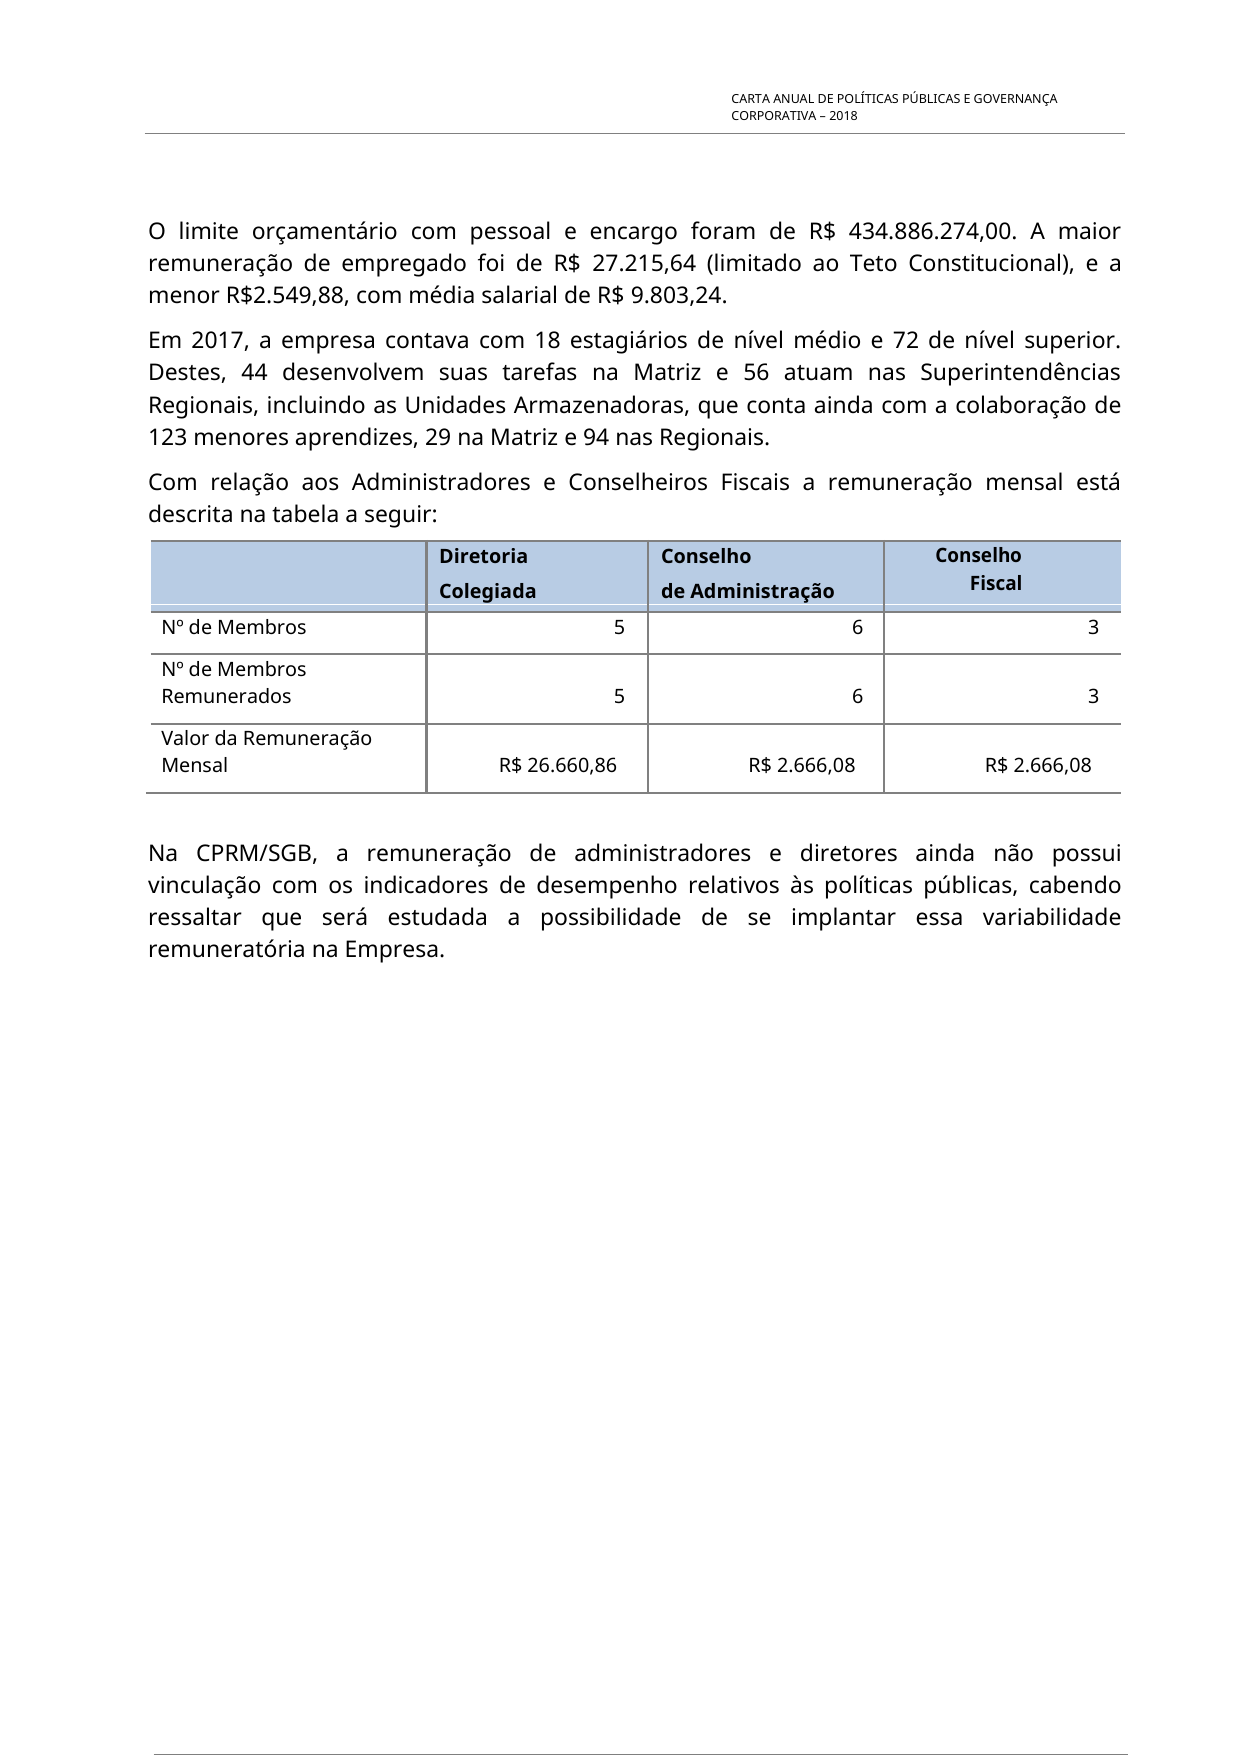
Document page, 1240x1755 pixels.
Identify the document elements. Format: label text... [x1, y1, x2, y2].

table_cell [1108, 569, 1121, 596]
table_cell [870, 569, 883, 596]
table_cell 3 [885, 613, 1108, 640]
table_cell [428, 545, 439, 569]
table_cell [1108, 613, 1121, 640]
table_cell [897, 596, 1108, 604]
table_cell [870, 605, 883, 611]
table_cell [428, 709, 439, 722]
table_cell [649, 569, 661, 596]
table_cell [634, 605, 647, 611]
table_cell [428, 605, 439, 611]
table_cell 6 [649, 613, 870, 640]
text Em 2017, a empresa contava com 18 estagiários de nível médio e 72 de nível superior. Destes, 44 desenvolvem suas tarefas na Matriz e 56 atuam nas Superintendências Regionais, incluindo as Unidades Armazenadoras, que conta ainda com a colaboração de 123 menores aprendizes, 29 na Matriz e 94 nas Regionais. [148, 324, 1122, 452]
table_cell 5 [428, 613, 634, 640]
table_cell [870, 655, 883, 709]
table_cell Nº de Membros Remunerados [151, 655, 425, 709]
table_cell [885, 545, 897, 569]
table_cell [428, 779, 439, 792]
table_cell [885, 596, 897, 604]
table_cell [897, 709, 1121, 722]
table_cell [1108, 779, 1121, 792]
table_cell [146, 611, 151, 640]
table_cell [649, 779, 661, 792]
table_cell [1108, 655, 1121, 709]
table_cell [151, 779, 425, 792]
table_cell [634, 779, 647, 792]
table_header Conselho [661, 542, 870, 569]
table_cell [146, 709, 151, 722]
table_cell [649, 596, 661, 604]
table_cell [146, 545, 151, 569]
table_cell de Administração [661, 569, 870, 604]
table_cell [146, 779, 151, 792]
table_cell [885, 569, 897, 596]
table_cell [634, 545, 647, 569]
table_cell [649, 605, 661, 611]
text Na CPRM/SGB, a remuneração de administradores e diretores ainda não possui vinculação com os indicadores de desempenho relativos às políticas públicas, cabendo ressaltar que será estudada a possibilidade de se implantar essa variabilidade remuneratória na Empresa. [148, 837, 1122, 965]
table_cell [661, 779, 870, 792]
table_cell 3 [885, 655, 1108, 709]
table_cell [1108, 640, 1121, 653]
table_cell [146, 569, 151, 596]
table_cell Valor da Remuneração Mensal [151, 725, 425, 778]
table_cell [870, 613, 883, 640]
table_cell [634, 596, 647, 604]
text O limite orçamentário com pessoal e encargo foram de R$ 434.886.274,00. A maior remuneração de empregado foi de R$ 27.215,64 (limitado ao Teto Constitucional), e a menor R$2.549,88, com média salarial de R$ 9.803,24. [148, 215, 1122, 310]
table_cell [885, 725, 897, 778]
table_cell [151, 605, 425, 611]
text CARTA ANUAL DE POLÍTICAS PÚBLICAS E GOVERNANÇA CORPORATIVA – 2018 [731, 90, 1122, 124]
table_cell [1108, 545, 1121, 569]
table_cell [649, 640, 870, 653]
table_cell [439, 779, 634, 792]
table_cell [634, 569, 647, 596]
text Com relação aos Administradores e Conselheiros Fiscais a remuneração mensal está descrita na tabela a seguir: [148, 466, 1122, 529]
table_cell [897, 605, 1108, 611]
table_cell [1108, 596, 1121, 604]
table_cell [870, 545, 883, 569]
table_cell [870, 779, 883, 792]
table_cell [151, 640, 425, 653]
table_cell [661, 709, 883, 722]
table_cell [151, 545, 425, 569]
table_cell [897, 779, 1108, 792]
table_cell Colegiada [439, 569, 634, 604]
table_cell [1108, 605, 1121, 611]
table_cell [885, 779, 897, 792]
table_cell [428, 569, 439, 596]
table_cell [151, 569, 425, 596]
table_cell [151, 596, 425, 604]
table_cell [634, 655, 647, 709]
table_cell Nº de Membros [151, 613, 425, 640]
table_cell [428, 596, 439, 604]
table_cell [146, 596, 151, 604]
table_cell [661, 605, 870, 611]
table_cell [885, 709, 897, 722]
table_cell [634, 640, 647, 653]
table_cell [649, 725, 661, 778]
table_cell [146, 723, 151, 778]
table_cell [649, 545, 661, 569]
table_cell [885, 605, 897, 611]
table_cell [634, 613, 647, 640]
table_cell [870, 596, 883, 604]
table_cell [146, 653, 151, 709]
table_cell [428, 725, 439, 778]
table_cell 5 [428, 655, 634, 709]
table_cell [870, 640, 883, 653]
table_cell [439, 605, 634, 611]
table_header Diretoria [439, 542, 634, 569]
table_cell [151, 709, 425, 722]
table_cell 6 [649, 655, 870, 709]
table_cell [439, 709, 647, 722]
table_cell [428, 640, 634, 653]
table_cell [885, 640, 1108, 653]
table_cell R$ 26.660,86 [439, 725, 647, 778]
table_cell [649, 709, 661, 722]
table_header Conselho Fiscal [897, 542, 1108, 596]
table_cell [146, 640, 151, 653]
table_cell R$ 2.666,08 [897, 725, 1121, 778]
table_cell R$ 2.666,08 [661, 725, 883, 778]
